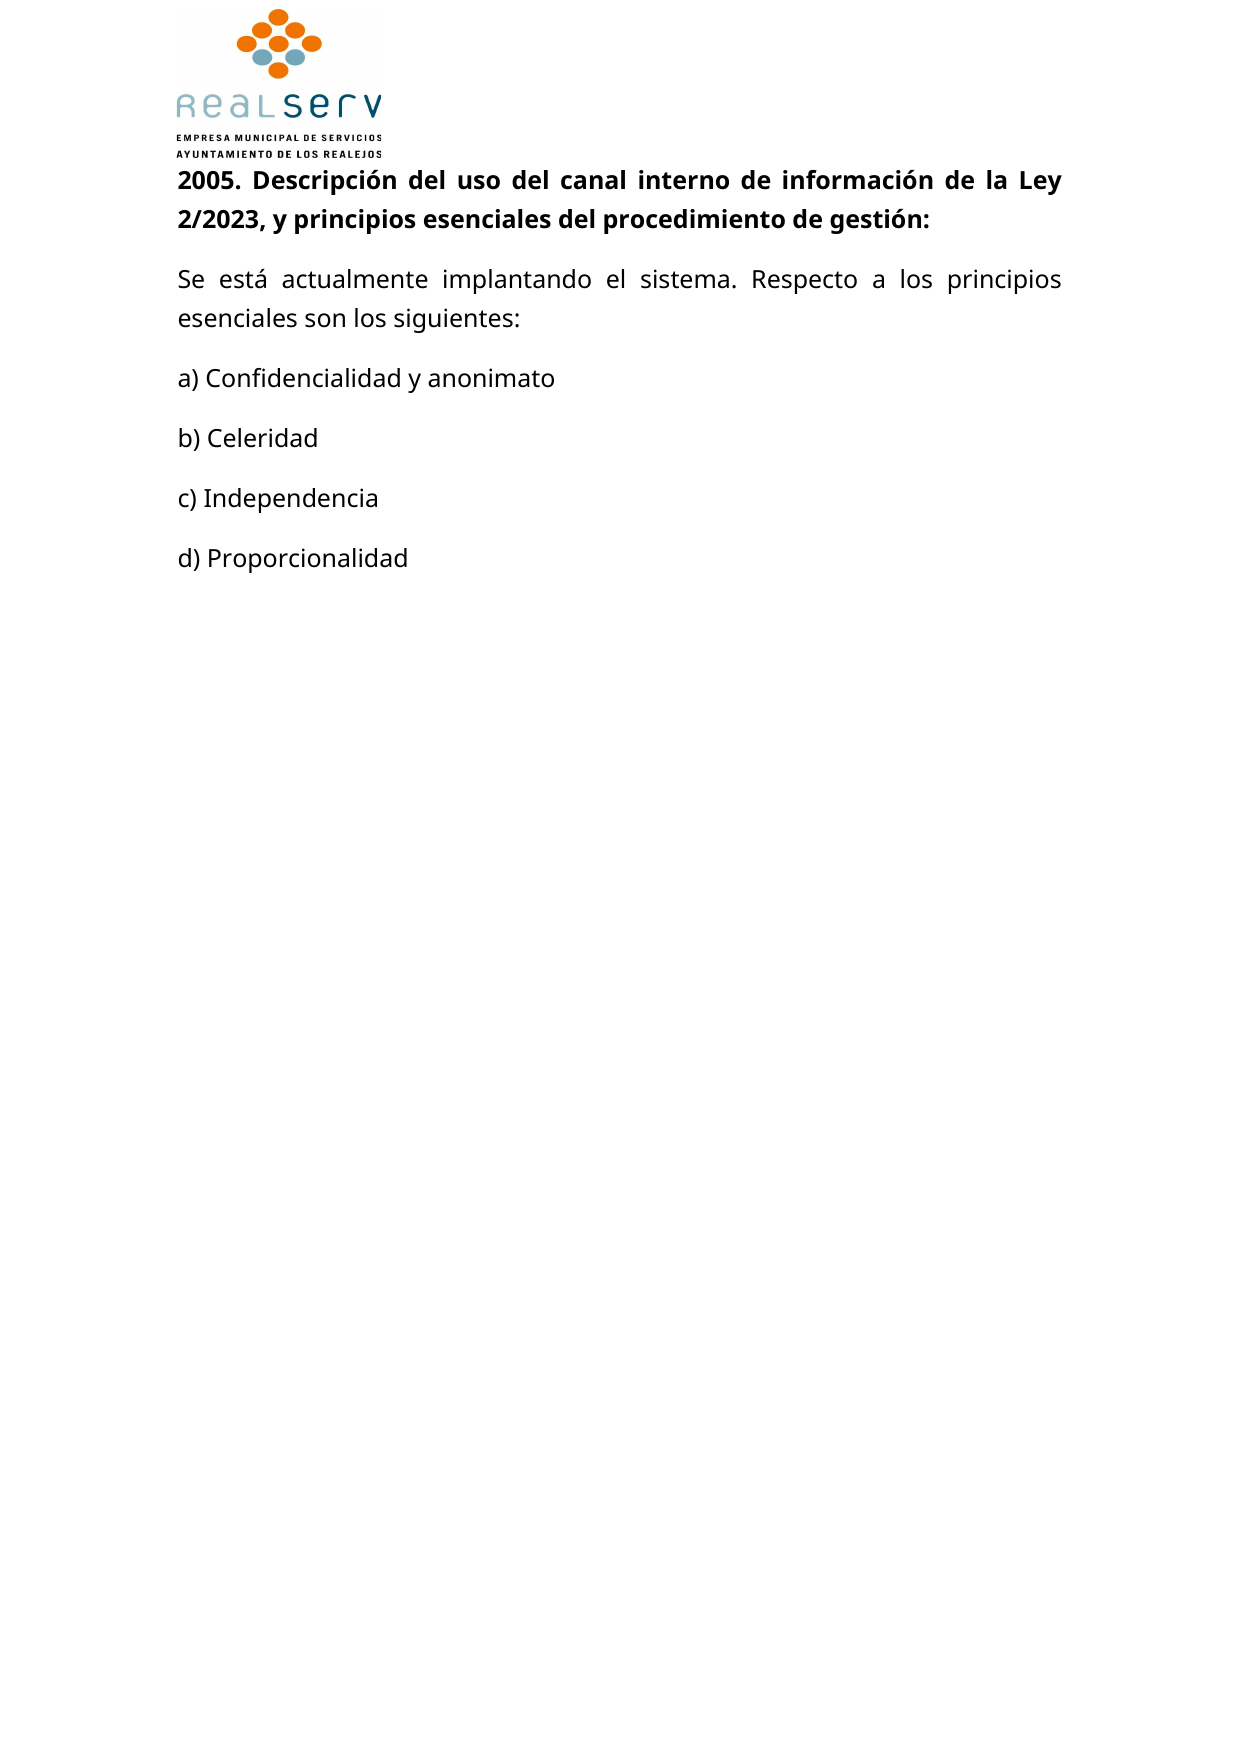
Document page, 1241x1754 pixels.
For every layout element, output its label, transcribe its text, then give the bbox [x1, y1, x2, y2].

text Se está actualmente implantando el sistema. Respecto a los principios esenciales son los siguientes: [177, 262, 1063, 335]
text d) Proporcionalidad [177, 541, 1063, 575]
text 2005. Descripción del uso del canal interno de información de la Ley 2/2023, y principios esenciales del procedimiento de gestión: [177, 148, 1063, 236]
text b) Celeridad [177, 421, 1063, 455]
text c) Independencia [177, 481, 1063, 515]
text a) Confidencialidad y anonimato [177, 361, 1063, 395]
